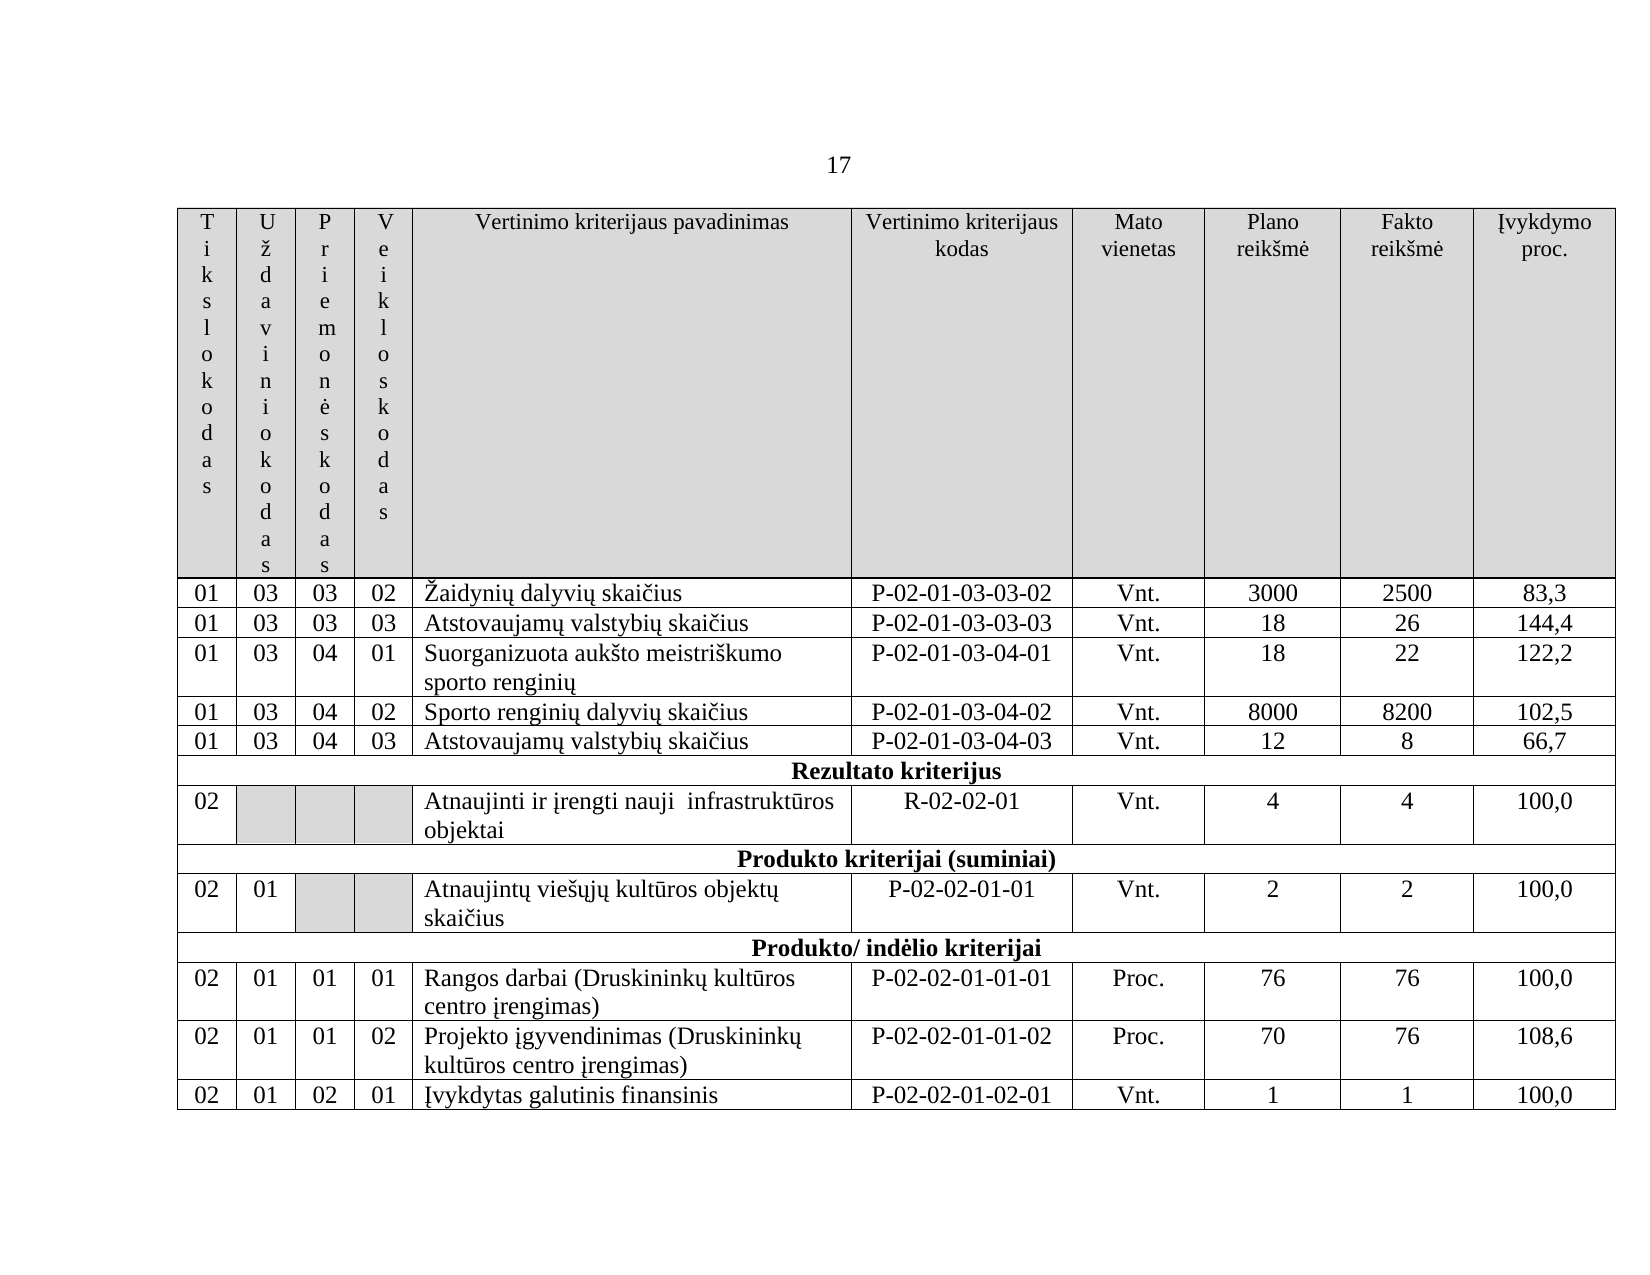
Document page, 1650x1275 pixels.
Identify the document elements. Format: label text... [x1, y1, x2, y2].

table_cell 144,4 [1474, 608, 1615, 637]
table_cell [355, 786, 412, 843]
table_cell 04 [296, 638, 354, 696]
table_cell 04 [296, 697, 354, 725]
table_cell P-02-01-03-04-03 [852, 726, 1072, 755]
table_cell 1 [1341, 1080, 1473, 1108]
table_cell 03 [237, 608, 295, 637]
table_cell 100,0 [1474, 786, 1615, 843]
table_header Įvykdymo proc. [1474, 209, 1615, 577]
table_cell P-02-02-01-01-01 [852, 963, 1072, 1020]
table_cell 01 [178, 579, 236, 607]
table_cell 18 [1205, 638, 1340, 696]
table_cell 02 [178, 1080, 236, 1108]
table_header Mato vienetas [1073, 209, 1204, 577]
table_cell 83,3 [1474, 579, 1615, 607]
table_cell Atnaujinti ir įrengti nauji infrastruktūros objektai [413, 786, 851, 843]
table_cell Vnt. [1073, 608, 1204, 637]
table_cell 8 [1341, 726, 1473, 755]
table_cell 76 [1205, 963, 1340, 1020]
table_cell 01 [355, 963, 412, 1020]
table_cell 03 [296, 608, 354, 637]
table_header Uždavinio kodas [237, 209, 295, 577]
table_cell Produkto kriterijai (suminiai) [178, 845, 1615, 873]
table_cell P-02-02-01-02-01 [852, 1080, 1072, 1108]
table_cell 01 [237, 874, 295, 932]
table_cell 01 [178, 697, 236, 725]
table_cell 03 [237, 726, 295, 755]
table_header Fakto reikšmė [1341, 209, 1473, 577]
table_cell 8200 [1341, 697, 1473, 725]
table_cell 01 [178, 726, 236, 755]
table_header Tikslo kodas [178, 209, 236, 577]
table_cell Žaidynių dalyvių skaičius [413, 579, 851, 607]
table_cell 03 [355, 726, 412, 755]
table_cell 01 [296, 1021, 354, 1079]
table_cell 2 [1205, 874, 1340, 932]
table_cell [296, 786, 354, 843]
table_cell 100,0 [1474, 874, 1615, 932]
table_cell Įvykdytas galutinis finansinis [413, 1080, 851, 1108]
table_cell Atstovaujamų valstybių skaičius [413, 726, 851, 755]
table_cell Sporto renginių dalyvių skaičius [413, 697, 851, 725]
table_cell Vnt. [1073, 579, 1204, 607]
table_cell 01 [178, 608, 236, 637]
table_cell 2500 [1341, 579, 1473, 607]
table_header Vertinimo kriterijaus pavadinimas [413, 209, 851, 577]
table_cell Vnt. [1073, 697, 1204, 725]
table_cell P-02-01-03-03-03 [852, 608, 1072, 637]
table_cell 01 [237, 963, 295, 1020]
table_cell Rezultato kriterijus [178, 756, 1615, 785]
table_cell 04 [296, 726, 354, 755]
table_cell Vnt. [1073, 786, 1204, 843]
table_cell 02 [178, 786, 236, 843]
table_cell 4 [1341, 786, 1473, 843]
table_cell 122,2 [1474, 638, 1615, 696]
table_cell 70 [1205, 1021, 1340, 1079]
table_cell 102,5 [1474, 697, 1615, 725]
table_cell 22 [1341, 638, 1473, 696]
table_cell Proc. [1073, 963, 1204, 1020]
table_header Plano reikšmė [1205, 209, 1340, 577]
table_cell Projekto įgyvendinimas (Druskininkų kultūros centro įrengimas) [413, 1021, 851, 1079]
table_cell Vnt. [1073, 1080, 1204, 1108]
table_header Veiklos kodas [355, 209, 412, 577]
table_cell 1 [1205, 1080, 1340, 1108]
table_cell 02 [355, 579, 412, 607]
table_cell P-02-02-01-01-02 [852, 1021, 1072, 1079]
table_cell 02 [355, 697, 412, 725]
table_cell 8000 [1205, 697, 1340, 725]
table_cell [237, 786, 295, 843]
table_cell 03 [237, 638, 295, 696]
table_cell Vnt. [1073, 874, 1204, 932]
table_cell 01 [237, 1080, 295, 1108]
table_cell 76 [1341, 1021, 1473, 1079]
table_cell Vnt. [1073, 638, 1204, 696]
table_header Priemonės kodas [296, 209, 354, 577]
table_cell 100,0 [1474, 963, 1615, 1020]
table_cell Proc. [1073, 1021, 1204, 1079]
table_cell 03 [237, 579, 295, 607]
table_cell 02 [355, 1021, 412, 1079]
table_cell 3000 [1205, 579, 1340, 607]
table_cell 12 [1205, 726, 1340, 755]
table_cell 26 [1341, 608, 1473, 637]
table_cell 03 [296, 579, 354, 607]
table_cell Produkto/ indėlio kriterijai [178, 933, 1615, 962]
table_cell 02 [178, 1021, 236, 1079]
table_cell 108,6 [1474, 1021, 1615, 1079]
table_cell R-02-02-01 [852, 786, 1072, 843]
table_cell 02 [178, 963, 236, 1020]
table_cell P-02-01-03-04-01 [852, 638, 1072, 696]
table_cell 66,7 [1474, 726, 1615, 755]
table_cell P-02-02-01-01 [852, 874, 1072, 932]
table_cell 03 [237, 697, 295, 725]
table_cell Suorganizuota aukšto meistriškumo sporto renginių [413, 638, 851, 696]
table_cell 02 [178, 874, 236, 932]
table_cell 01 [355, 1080, 412, 1108]
table_cell Atstovaujamų valstybių skaičius [413, 608, 851, 637]
table_cell 2 [1341, 874, 1473, 932]
table_cell [296, 874, 354, 932]
table_cell 02 [296, 1080, 354, 1108]
table_cell 01 [355, 638, 412, 696]
table_cell Rangos darbai (Druskininkų kultūros centro įrengimas) [413, 963, 851, 1020]
table_cell [355, 874, 412, 932]
table_cell 01 [296, 963, 354, 1020]
table_cell 4 [1205, 786, 1340, 843]
table_cell 01 [237, 1021, 295, 1079]
table_cell Atnaujintų viešųjų kultūros objektų skaičius [413, 874, 851, 932]
table_cell 03 [355, 608, 412, 637]
table_cell 76 [1341, 963, 1473, 1020]
table_cell Vnt. [1073, 726, 1204, 755]
table_cell P-02-01-03-03-02 [852, 579, 1072, 607]
table_cell 18 [1205, 608, 1340, 637]
table_cell 100,0 [1474, 1080, 1615, 1108]
table_cell 01 [178, 638, 236, 696]
table_header Vertinimo kriterijaus kodas [852, 209, 1072, 577]
table_cell P-02-01-03-04-02 [852, 697, 1072, 725]
